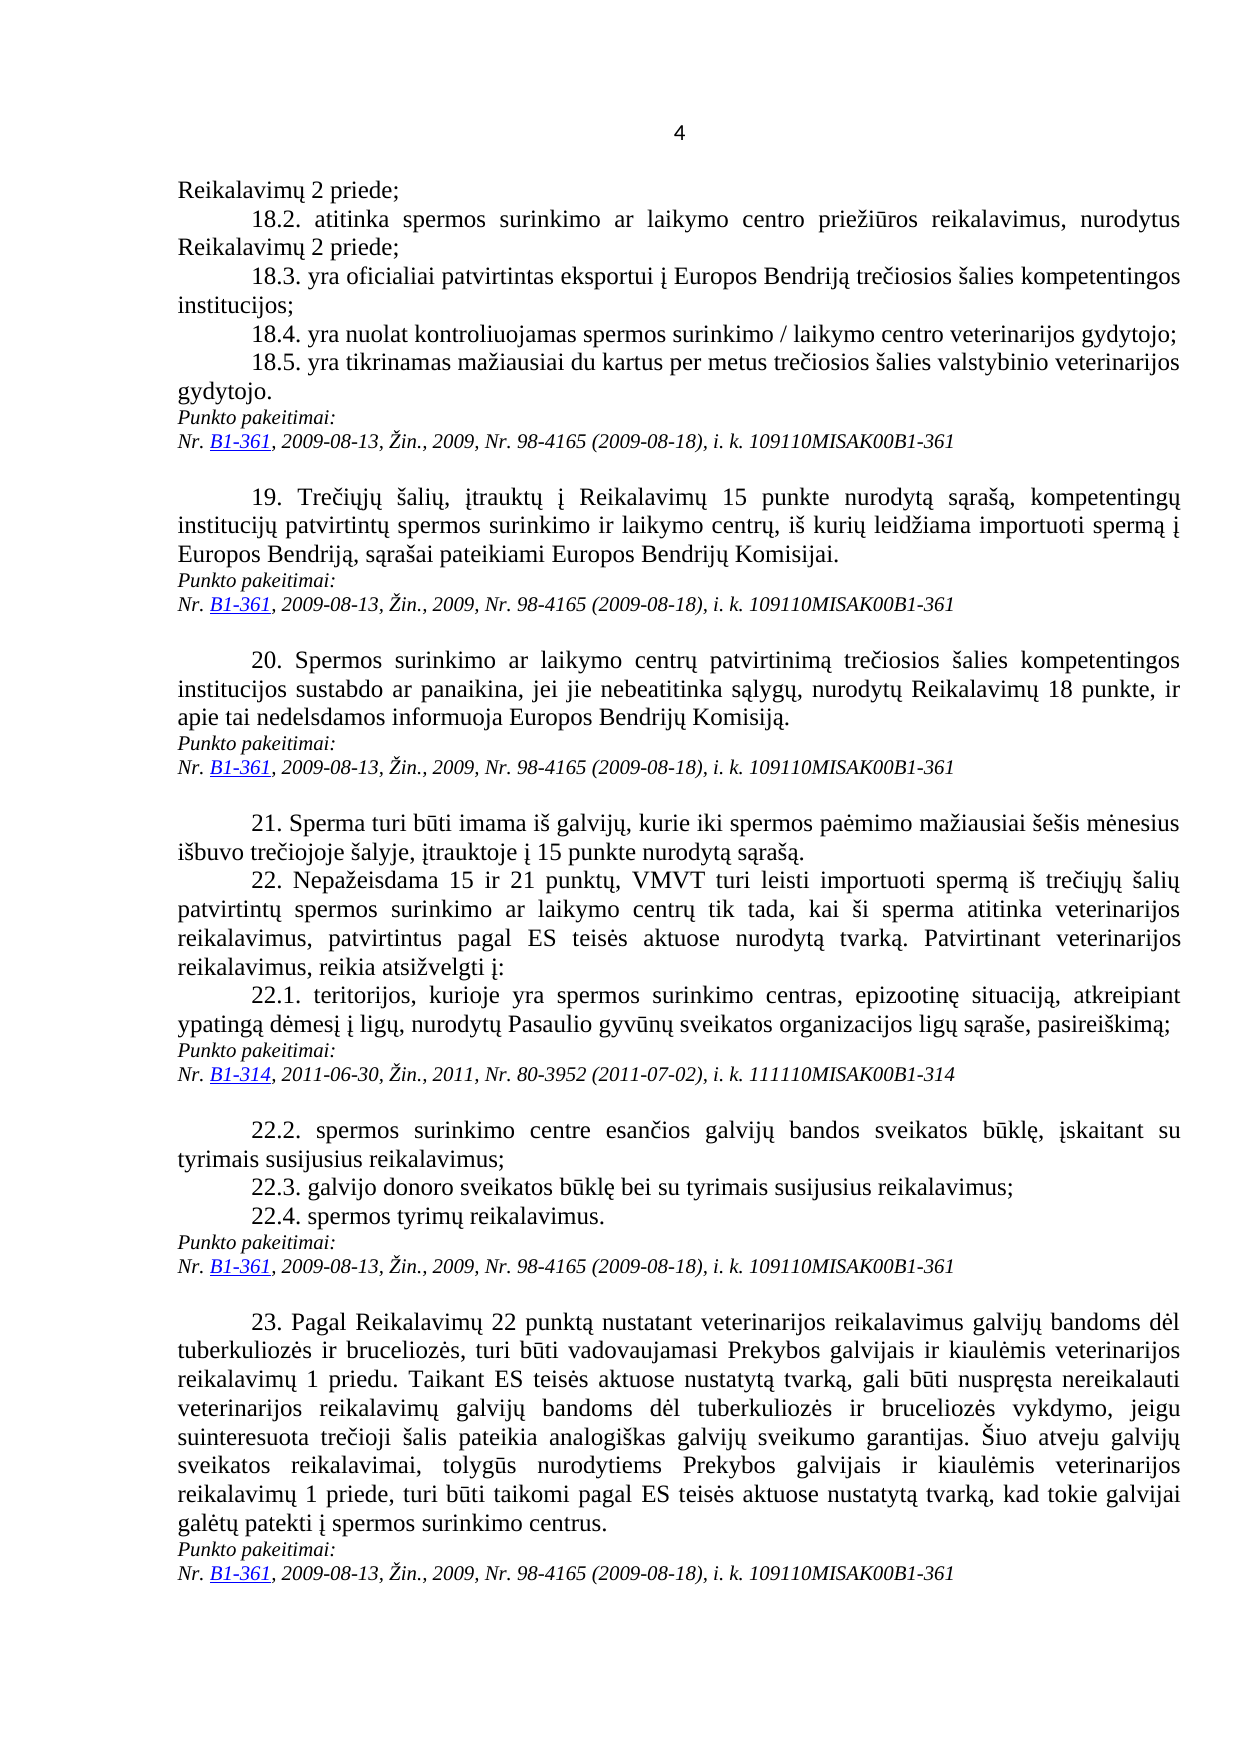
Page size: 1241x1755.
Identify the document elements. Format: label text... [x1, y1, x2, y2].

text Reikalavimų 2 priede; [177, 175, 1181, 204]
text 21. Sperma turi būti imama iš galvijų, kurie iki spermos paėmimo mažiausiai šešis mėnesius išbuvo trečiojoje šalyje, įtrauktoje į 15 punkte nurodytą sąrašą. [177, 808, 1181, 866]
text 19. Trečiųjų šalių, įtrauktų į Reikalavimų 15 punkte nurodytą sąrašą, kompetentingų institucijų patvirtintų spermos surinkimo ir laikymo centrų, iš kurių leidžiama importuoti spermą į Europos Bendriją, sąrašai pateikiami Europos Bendrijų Komisijai. [177, 482, 1181, 568]
text Nr. B1-361, 2009-08-13, Žin., 2009, Nr. 98-4165 (2009-08-18), i. k. 109110MISAK00B1-361 [177, 429, 1181, 453]
text 18.2. atitinka spermos surinkimo ar laikymo centro priežiūros reikalavimus, nurodytus Reikalavimų 2 priede; [177, 204, 1181, 261]
text 22.3. galvijo donoro sveikatos būklę bei su tyrimais susijusius reikalavimus; [177, 1172, 1181, 1201]
text 22. Nepažeisdama 15 ir 21 punktų, VMVT turi leisti importuoti spermą iš trečiųjų šalių patvirtintų spermos surinkimo ar laikymo centrų tik tada, kai ši sperma atitinka veterinarijos reikalavimus, patvirtintus pagal ES teisės aktuose nurodytą tvarką. Patvirtinant veterinarijos reikalavimus, reikia atsižvelgti į: [177, 866, 1181, 981]
text 22.2. spermos surinkimo centre esančios galvijų bandos sveikatos būklę, įskaitant su tyrimais susijusius reikalavimus; [177, 1115, 1181, 1172]
text Punkto pakeitimai: [177, 1537, 1181, 1561]
text Punkto pakeitimai: [177, 405, 1181, 429]
text 18.3. yra oficialiai patvirtintas eksportui į Europos Bendriją trečiosios šalies kompetentingos institucijos; [177, 261, 1181, 319]
text Nr. B1-314, 2011-06-30, Žin., 2011, Nr. 80-3952 (2011-07-02), i. k. 111110MISAK00B1-314 [177, 1062, 1181, 1086]
text 23. Pagal Reikalavimų 22 punktą nustatant veterinarijos reikalavimus galvijų bandoms dėl tuberkuliozės ir bruceliozės, turi būti vadovaujamasi Prekybos galvijais ir kiaulėmis veterinarijos reikalavimų 1 priedu. Taikant ES teisės aktuose nustatytą tvarką, gali būti nuspręsta nereikalauti veterinarijos reikalavimų galvijų bandoms dėl tuberkuliozės ir bruceliozės vykdymo, jeigu suinteresuota trečioji šalis pateikia analogiškas galvijų sveikumo garantijas. Šiuo atveju galvijų sveikatos reikalavimai, tolygūs nurodytiems Prekybos galvijais ir kiaulėmis veterinarijos reikalavimų 1 priede, turi būti taikomi pagal ES teisės aktuose nustatytą tvarką, kad tokie galvijai galėtų patekti į spermos surinkimo centrus. [177, 1307, 1181, 1537]
text Punkto pakeitimai: [177, 1038, 1181, 1062]
text Nr. B1-361, 2009-08-13, Žin., 2009, Nr. 98-4165 (2009-08-18), i. k. 109110MISAK00B1-361 [177, 592, 1181, 616]
text Punkto pakeitimai: [177, 1230, 1181, 1254]
text 22.4. spermos tyrimų reikalavimus. [177, 1201, 1181, 1230]
text Punkto pakeitimai: [177, 731, 1181, 755]
text Nr. B1-361, 2009-08-13, Žin., 2009, Nr. 98-4165 (2009-08-18), i. k. 109110MISAK00B1-361 [177, 1561, 1181, 1585]
text 18.4. yra nuolat kontroliuojamas spermos surinkimo / laikymo centro veterinarijos gydytojo; [177, 319, 1181, 347]
text 20. Spermos surinkimo ar laikymo centrų patvirtinimą trečiosios šalies kompetentingos institucijos sustabdo ar panaikina, jei jie nebeatitinka sąlygų, nurodytų Reikalavimų 18 punkte, ir apie tai nedelsdamos informuoja Europos Bendrijų Komisiją. [177, 645, 1181, 731]
text 22.1. teritorijos, kurioje yra spermos surinkimo centras, epizootinę situaciją, atkreipiant ypatingą dėmesį į ligų, nurodytų Pasaulio gyvūnų sveikatos organizacijos ligų sąraše, pasireiškimą; [177, 981, 1181, 1038]
text Nr. B1-361, 2009-08-13, Žin., 2009, Nr. 98-4165 (2009-08-18), i. k. 109110MISAK00B1-361 [177, 1254, 1181, 1278]
text 18.5. yra tikrinamas mažiausiai du kartus per metus trečiosios šalies valstybinio veterinarijos gydytojo. [177, 347, 1181, 405]
text Punkto pakeitimai: [177, 568, 1181, 592]
text Nr. B1-361, 2009-08-13, Žin., 2009, Nr. 98-4165 (2009-08-18), i. k. 109110MISAK00B1-361 [177, 755, 1181, 779]
